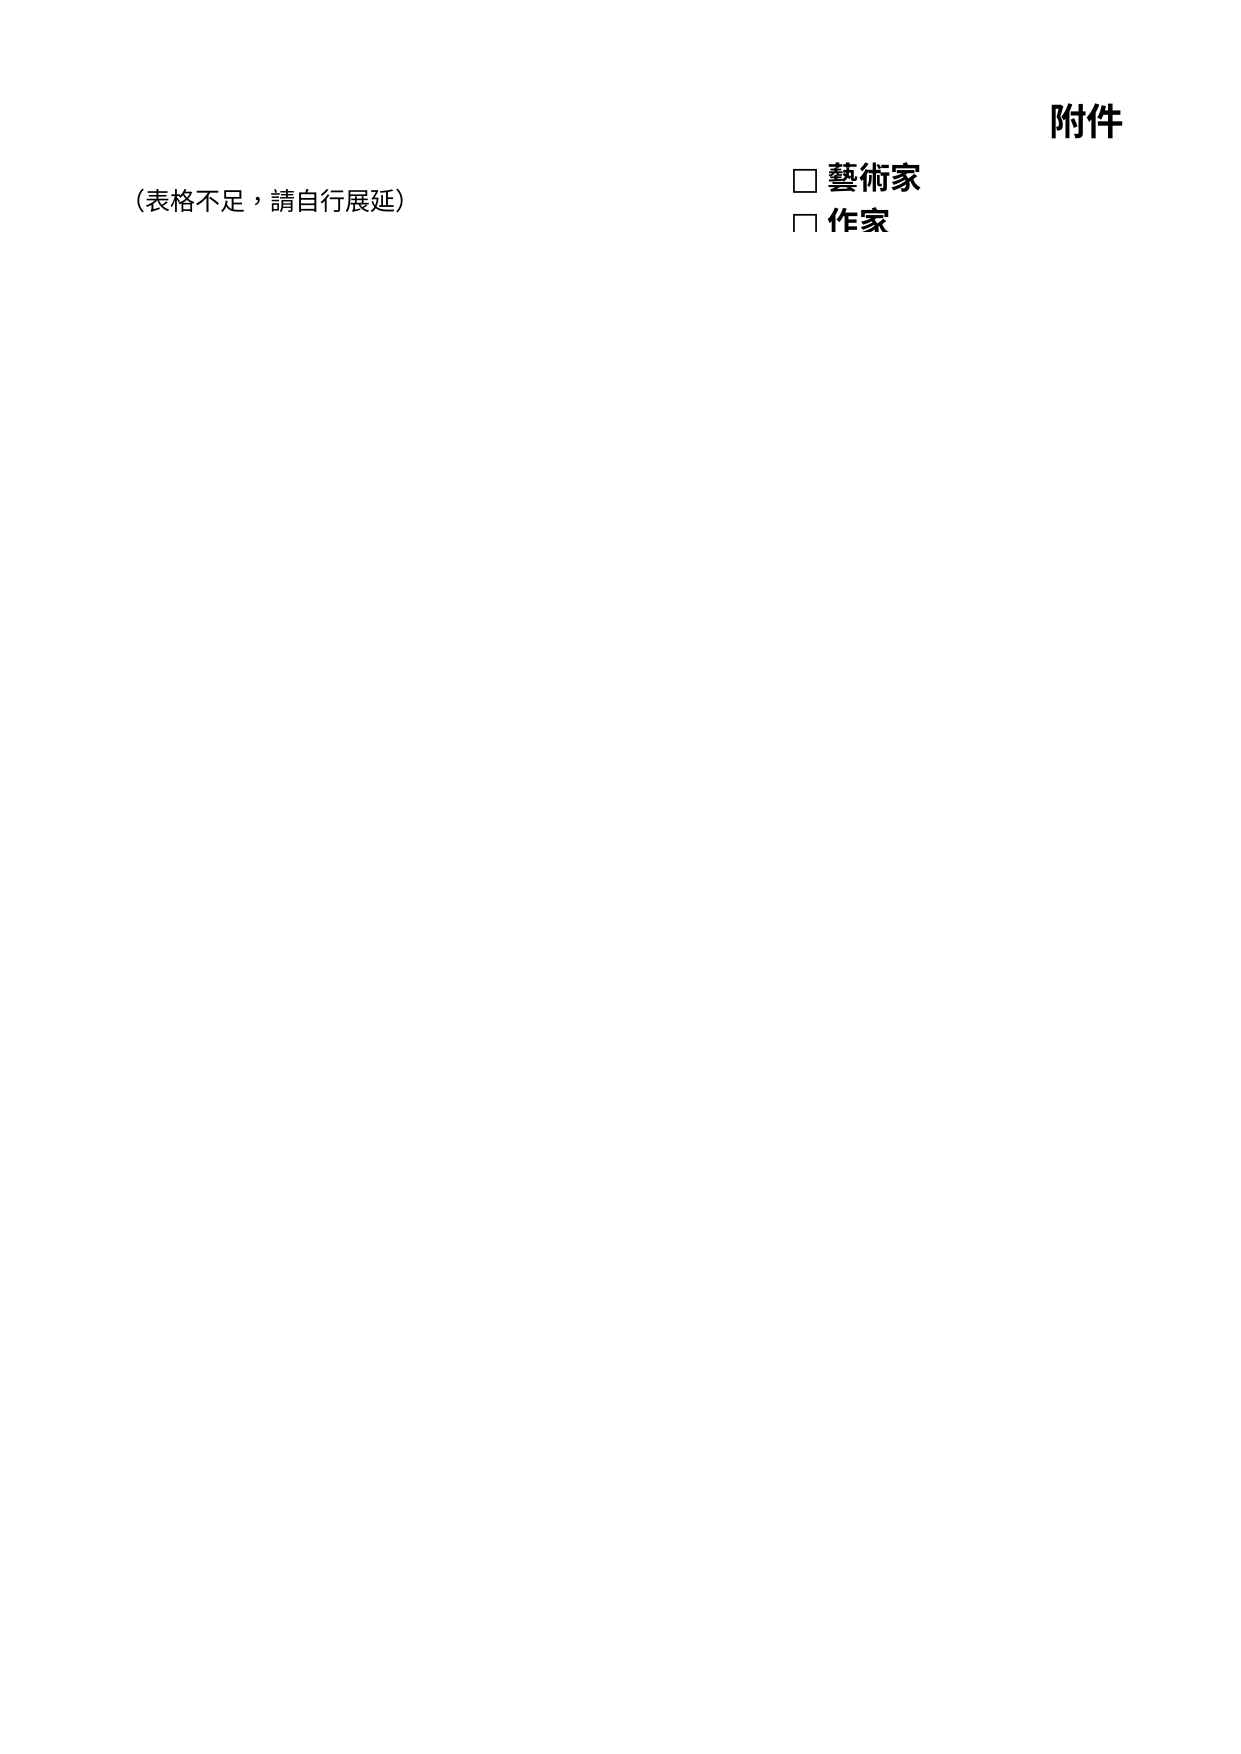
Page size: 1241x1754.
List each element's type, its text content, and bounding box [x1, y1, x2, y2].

text 附件 [1049, 92, 1144, 147]
list 作家 [790, 198, 935, 232]
list 藝術家 [790, 153, 935, 198]
text [950, 158, 1165, 221]
text （表格不足，請自行展延） [75, 158, 775, 221]
